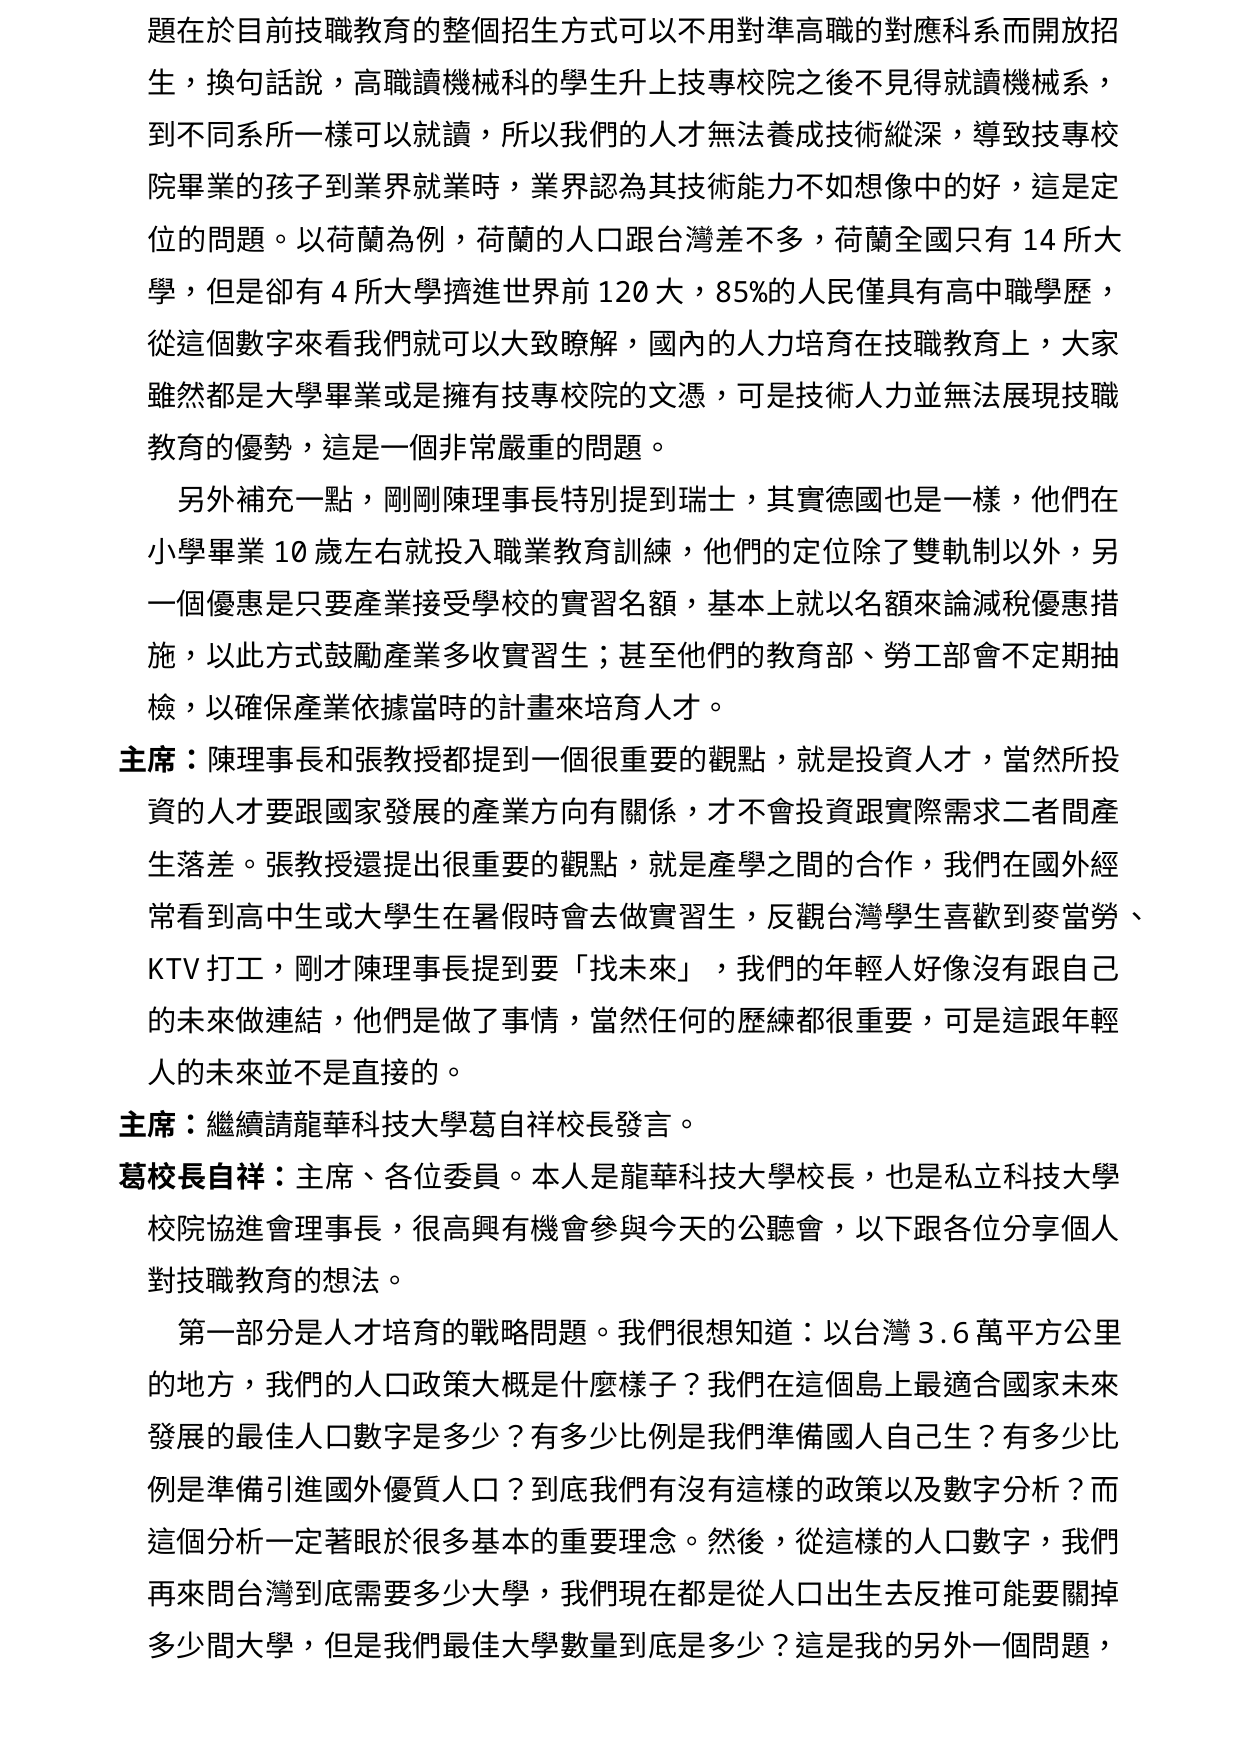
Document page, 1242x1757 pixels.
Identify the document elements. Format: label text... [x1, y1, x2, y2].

text 葛校長自祥：主席、各位委員。本人是龍華科技大學校長，也是私立科技大學校院協進會理事長，很高興有機會參與今天的公聽會，以下跟各位分享個人對技職教育的想法。 [118, 1146, 1122, 1302]
text 主席：陳理事長和張教授都提到一個很重要的觀點，就是投資人才，當然所投資的人才要跟國家發展的產業方向有關係，才不會投資跟實際需求二者間產生落差。張教授還提出很重要的觀點，就是產學之間的合作，我們在國外經常看到高中生或大學生在暑假時會去做實習生，反觀台灣學生喜歡到麥當勞、KTV打工，剛才陳理事長提到要「找未來」，我們的年輕人好像沒有跟自己的未來做連結，他們是做了事情，當然任何的歷練都很重要，可是這跟年輕人的未來並不是直接的。 [118, 729, 1122, 1094]
text 第一部分是人才培育的戰略問題。我們很想知道：以台灣3.6萬平方公里的地方，我們的人口政策大概是什麼樣子？我們在這個島上最適合國家未來發展的最佳人口數字是多少？有多少比例是我們準備國人自己生？有多少比例是準備引進國外優質人口？到底我們有沒有這樣的政策以及數字分析？而這個分析一定著眼於很多基本的重要理念。然後，從這樣的人口數字，我們再來問台灣到底需要多少大學，我們現在都是從人口出生去反推可能要關掉多少間大學，但是我們最佳大學數量到底是多少？這是我的另外一個問題， [147, 1302, 1122, 1667]
text 另外補充一點，剛剛陳理事長特別提到瑞士，其實德國也是一樣，他們在小學畢業10歲左右就投入職業教育訓練，他們的定位除了雙軌制以外，另一個優惠是只要產業接受學校的實習名額，基本上就以名額來論減稅優惠措施，以此方式鼓勵產業多收實習生；甚至他們的教育部、勞工部會不定期抽檢，以確保產業依據當時的計畫來培育人才。 [147, 469, 1122, 729]
text 題在於目前技職教育的整個招生方式可以不用對準高職的對應科系而開放招生，換句話說，高職讀機械科的學生升上技專校院之後不見得就讀機械系，到不同系所一樣可以就讀，所以我們的人才無法養成技術縱深，導致技專校院畢業的孩子到業界就業時，業界認為其技術能力不如想像中的好，這是定位的問題。以荷蘭為例，荷蘭的人口跟台灣差不多，荷蘭全國只有14所大學，但是卻有4所大學擠進世界前120大，85%的人民僅具有高中職學歷，從這個數字來看我們就可以大致瞭解，國內的人力培育在技職教育上，大家雖然都是大學畢業或是擁有技專校院的文憑，可是技術人力並無法展現技職教育的優勢，這是一個非常嚴重的問題。 [147, 0, 1122, 469]
text 主席：繼續請龍華科技大學葛自祥校長發言。 [118, 1094, 1122, 1146]
